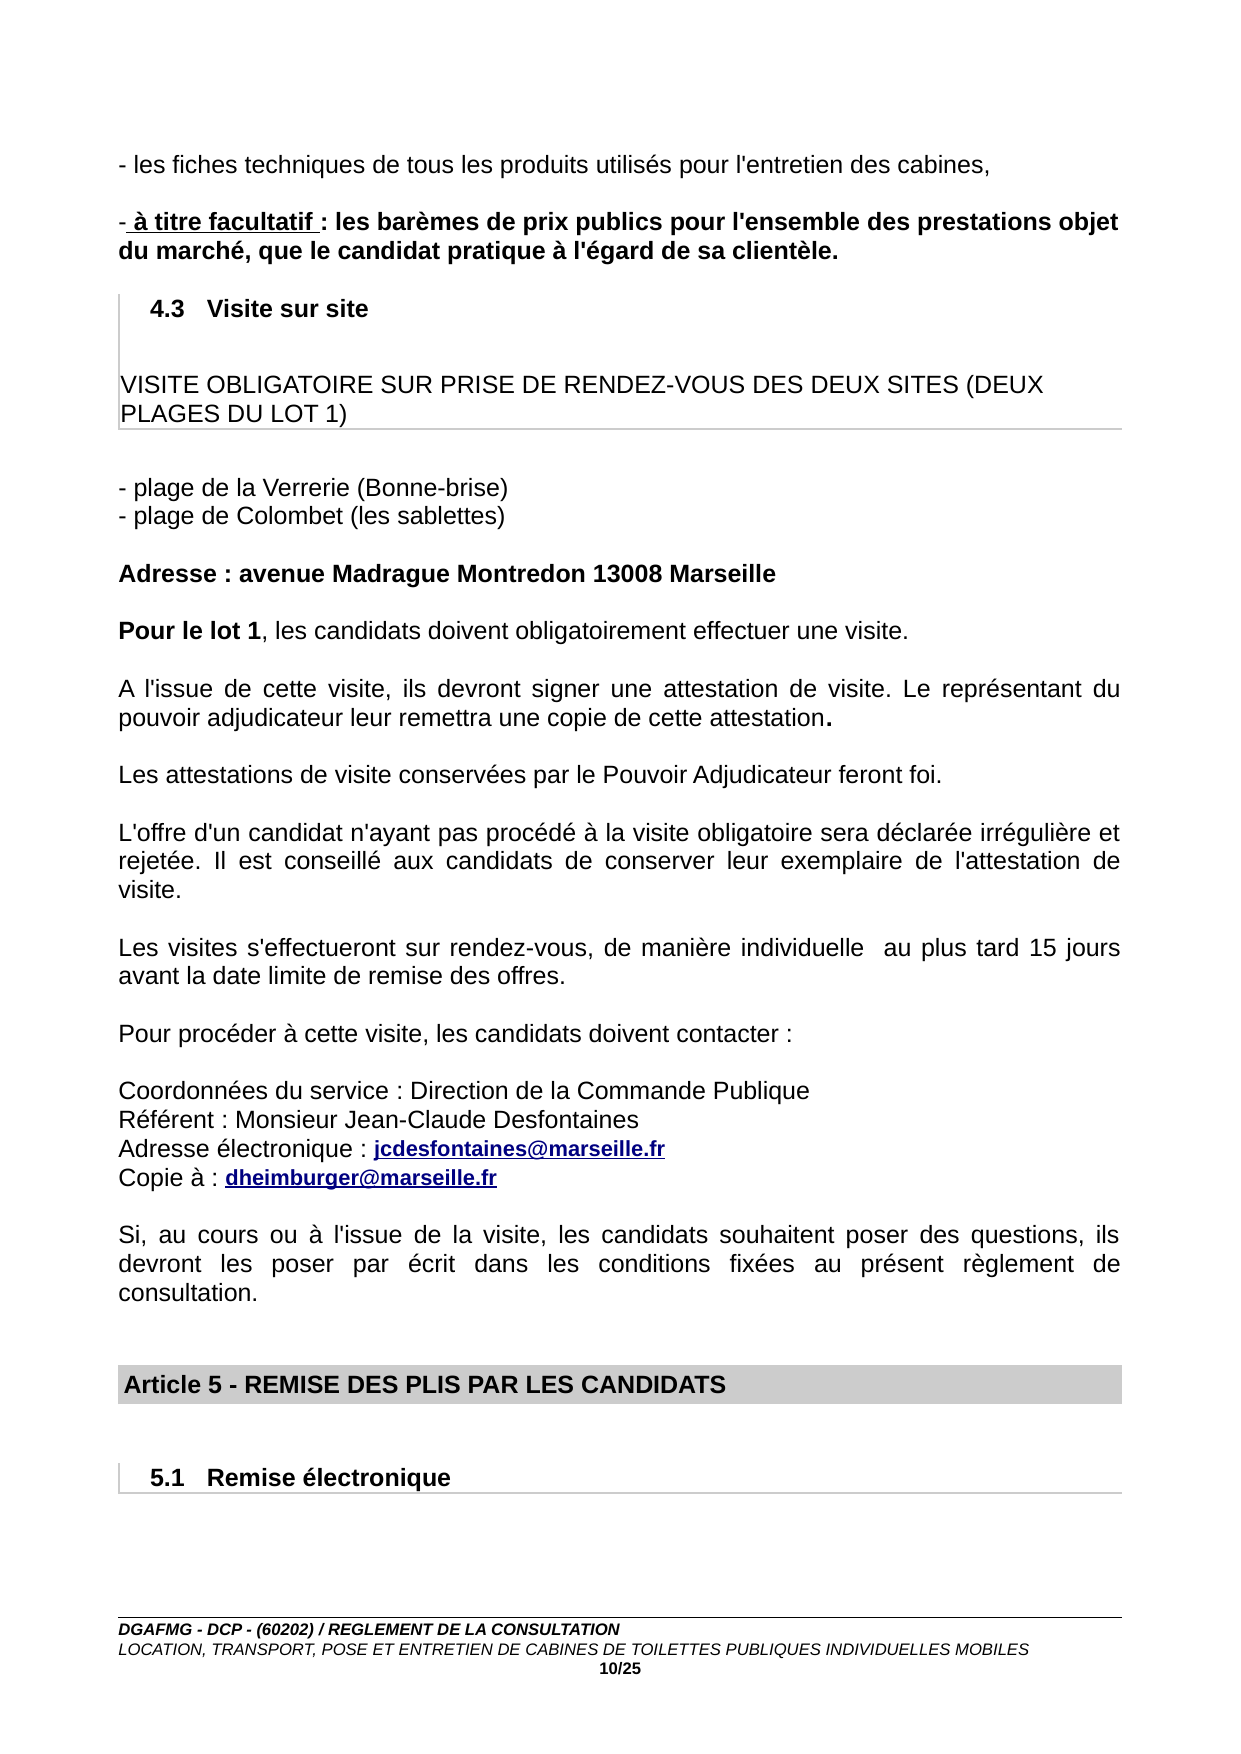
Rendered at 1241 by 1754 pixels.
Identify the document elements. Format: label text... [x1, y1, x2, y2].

text Référent : Monsieur Jean-Claude Desfontaines [118, 1105, 1122, 1134]
text - plage de Colombet (les sablettes) [118, 501, 1122, 530]
text Si, au cours ou à l'issue de la visite, les candidats souhaitent poser des questions, ils devront les poser par écrit dans les conditions fixées au présent règlement de consultation. [118, 1220, 1122, 1306]
text Coordonnées du service : Direction de la Commande Publique [118, 1076, 1122, 1105]
subtitle VISITE OBLIGATOIRE SUR PRISE DE RENDEZ-VOUS DES DEUX SITES (DEUX PLAGES DU LOT 1) [120, 370, 1122, 428]
text Copie à : dheimburger@marseille.fr [118, 1163, 1122, 1191]
text Les visites s'effectueront sur rendez-vous, de manière individuelle au plus tard 15 jours avant la date limite de remise des offres. [118, 933, 1122, 990]
text Pour procéder à cette visite, les candidats doivent contacter : [118, 1019, 1122, 1048]
text Adresse : avenue Madrague Montredon 13008 Marseille [118, 559, 1122, 588]
text A l'issue de cette visite, ils devront signer une attestation de visite. Le représentant du pouvoir adjudicateur leur remettra une copie de cette attestation. [118, 674, 1122, 731]
text Pour le lot 1, les candidats doivent obligatoirement effectuer une visite. [118, 616, 1122, 645]
text - plage de la Verrerie (Bonne-brise) [118, 473, 1122, 501]
text Adresse électronique : jcdesfontaines@marseille.fr [118, 1134, 1122, 1163]
subtitle Remise électronique [120, 1463, 1122, 1492]
subtitle REMISE DES PLIS PAR LES CANDIDATS [120, 1368, 1120, 1402]
text L'offre d'un candidat n'ayant pas procédé à la visite obligatoire sera déclarée irrégulière et rejetée. Il est conseillé aux candidats de conserver leur exemplaire de l'attestation de visite. [118, 818, 1122, 904]
text - à titre facultatif : les barèmes de prix publics pour l'ensemble des prestations objet du marché, que le candidat pratique à l'égard de sa clientèle. [118, 207, 1122, 265]
text Les attestations de visite conservées par le Pouvoir Adjudicateur feront foi. [118, 760, 1122, 789]
subtitle Visite sur site [120, 294, 1122, 323]
text - les fiches techniques de tous les produits utilisés pour l'entretien des cabines, [118, 150, 1122, 178]
